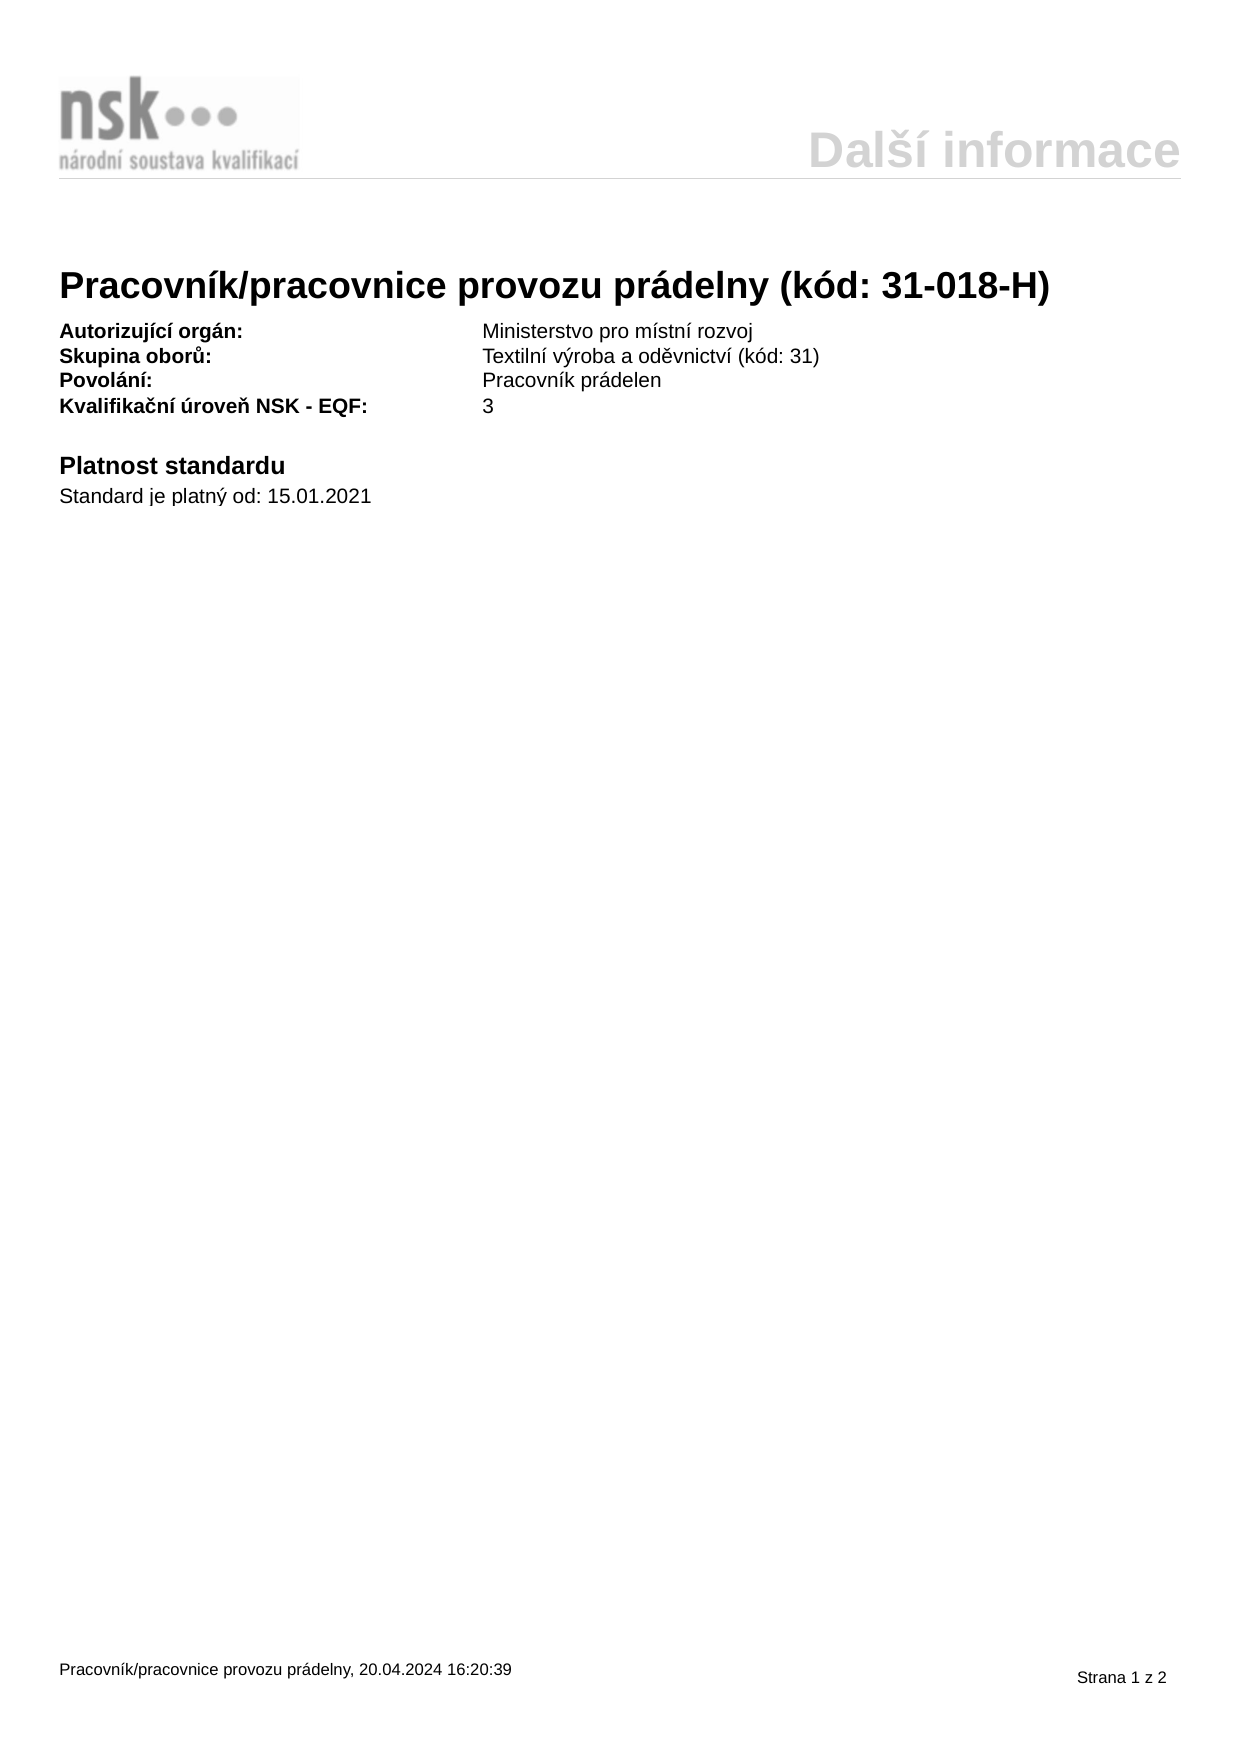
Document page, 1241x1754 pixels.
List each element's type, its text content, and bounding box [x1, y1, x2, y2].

table_header Další informace [627, 59, 1181, 178]
table_cell [59, 418, 119, 447]
table_cell [119, 307, 482, 319]
table_cell Strana 1 z 2 [861, 1660, 1167, 1696]
table_cell [619, 307, 627, 319]
table_cell [59, 172, 119, 178]
table_cell [861, 307, 1167, 319]
table_cell [627, 506, 861, 806]
table_cell [119, 506, 482, 806]
table_cell [1167, 418, 1181, 447]
table_cell [627, 1106, 861, 1383]
table_cell [482, 806, 619, 1106]
table_cell [861, 196, 1167, 224]
table_cell [482, 1106, 619, 1383]
table_cell 3 [482, 394, 1181, 417]
table_cell [1167, 806, 1181, 1106]
table_cell [861, 1106, 1167, 1383]
table_cell [482, 196, 619, 224]
table_cell [119, 196, 482, 224]
table_cell [861, 1384, 1167, 1659]
table_cell [861, 806, 1167, 1106]
table_cell [619, 1384, 627, 1659]
table_cell [482, 418, 619, 447]
table_cell [59, 1384, 119, 1659]
table_cell [119, 172, 482, 178]
table_cell [627, 418, 861, 447]
table_cell [59, 806, 119, 1106]
table_cell [619, 196, 627, 224]
table_cell [627, 1384, 861, 1659]
table_cell [59, 506, 119, 806]
table_cell Kvalifikační úroveň NSK - EQF: [59, 394, 482, 417]
table_cell Ministerstvo pro místní rozvoj [482, 319, 1181, 344]
table_cell Autorizující orgán: [59, 319, 482, 343]
table_cell [861, 418, 1167, 447]
table_cell [1167, 307, 1181, 319]
table_cell [1167, 1660, 1181, 1696]
table_cell [119, 418, 482, 447]
table_cell [619, 1106, 627, 1383]
table_cell Pracovník prádelen [482, 368, 1181, 393]
table_cell [482, 1384, 619, 1659]
table_cell [1167, 1106, 1181, 1383]
table_cell [59, 1106, 119, 1383]
table_cell [861, 506, 1167, 806]
table_cell [482, 307, 619, 319]
table_cell [59, 307, 119, 319]
table_cell Platnost standardu [59, 448, 1181, 483]
table_cell [119, 806, 482, 1106]
table_cell Skupina oborů: [59, 344, 482, 368]
table_cell [59, 179, 1181, 196]
table_cell [627, 806, 861, 1106]
table_cell [1167, 196, 1181, 224]
table_cell Povolání: [59, 368, 482, 392]
table_cell [619, 418, 627, 447]
table_cell [482, 506, 619, 806]
table_cell [119, 1106, 482, 1383]
table_cell Textilní výroba a oděvnictví (kód: 31) [482, 344, 1181, 368]
table_cell [627, 307, 861, 319]
table_cell Pracovník/pracovnice provozu prádelny (kód: 31-018-H) [59, 224, 1181, 307]
table_cell [619, 172, 627, 178]
table_cell [482, 172, 619, 178]
table_cell [59, 196, 119, 224]
table_cell Standard je platný od: 15.01.2021 [59, 484, 1181, 506]
table_cell [619, 806, 627, 1106]
table_header [620, 59, 627, 172]
table_cell [619, 506, 627, 806]
table_cell [627, 196, 861, 224]
table_cell [119, 1384, 482, 1659]
table_cell [1167, 1384, 1181, 1659]
table_cell [1167, 506, 1181, 806]
picture [58, 59, 620, 172]
table_cell Pracovník/pracovnice provozu prádelny, 20.04.2024 16:20:39 [59, 1660, 861, 1696]
